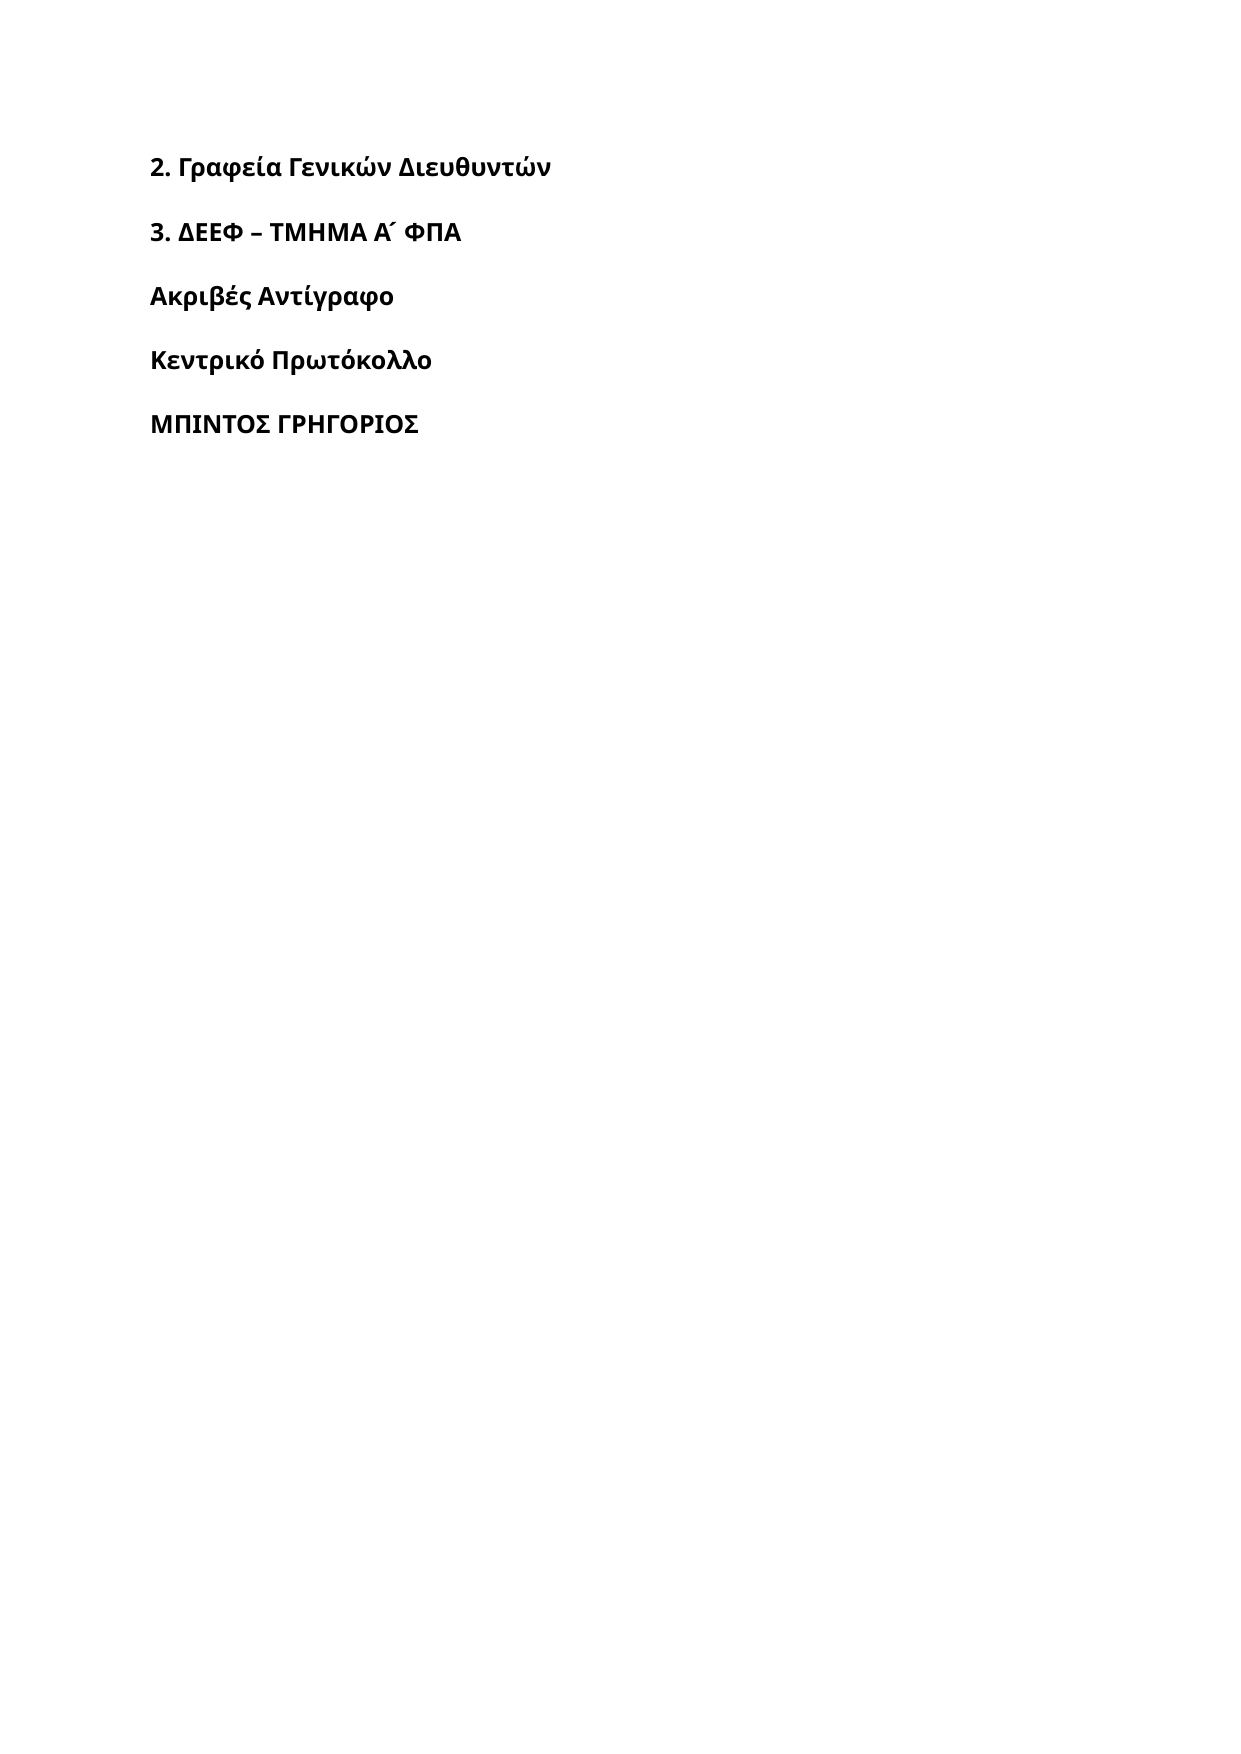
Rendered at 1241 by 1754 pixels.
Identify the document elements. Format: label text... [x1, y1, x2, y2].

text ΜΠΙΝΤΟΣ ΓΡΗΓΟΡΙΟΣ [150, 407, 1090, 441]
text 3. ΔΕΕΦ – ΤΜΗΜΑ Α ́ ΦΠΑ [150, 214, 1090, 248]
text 2. Γραφεία Γενικών Διευθυντών [150, 150, 1090, 184]
text Ακριβές Αντίγραφο [150, 278, 1090, 312]
text Κεντρικό Πρωτόκολλο [150, 342, 1090, 377]
